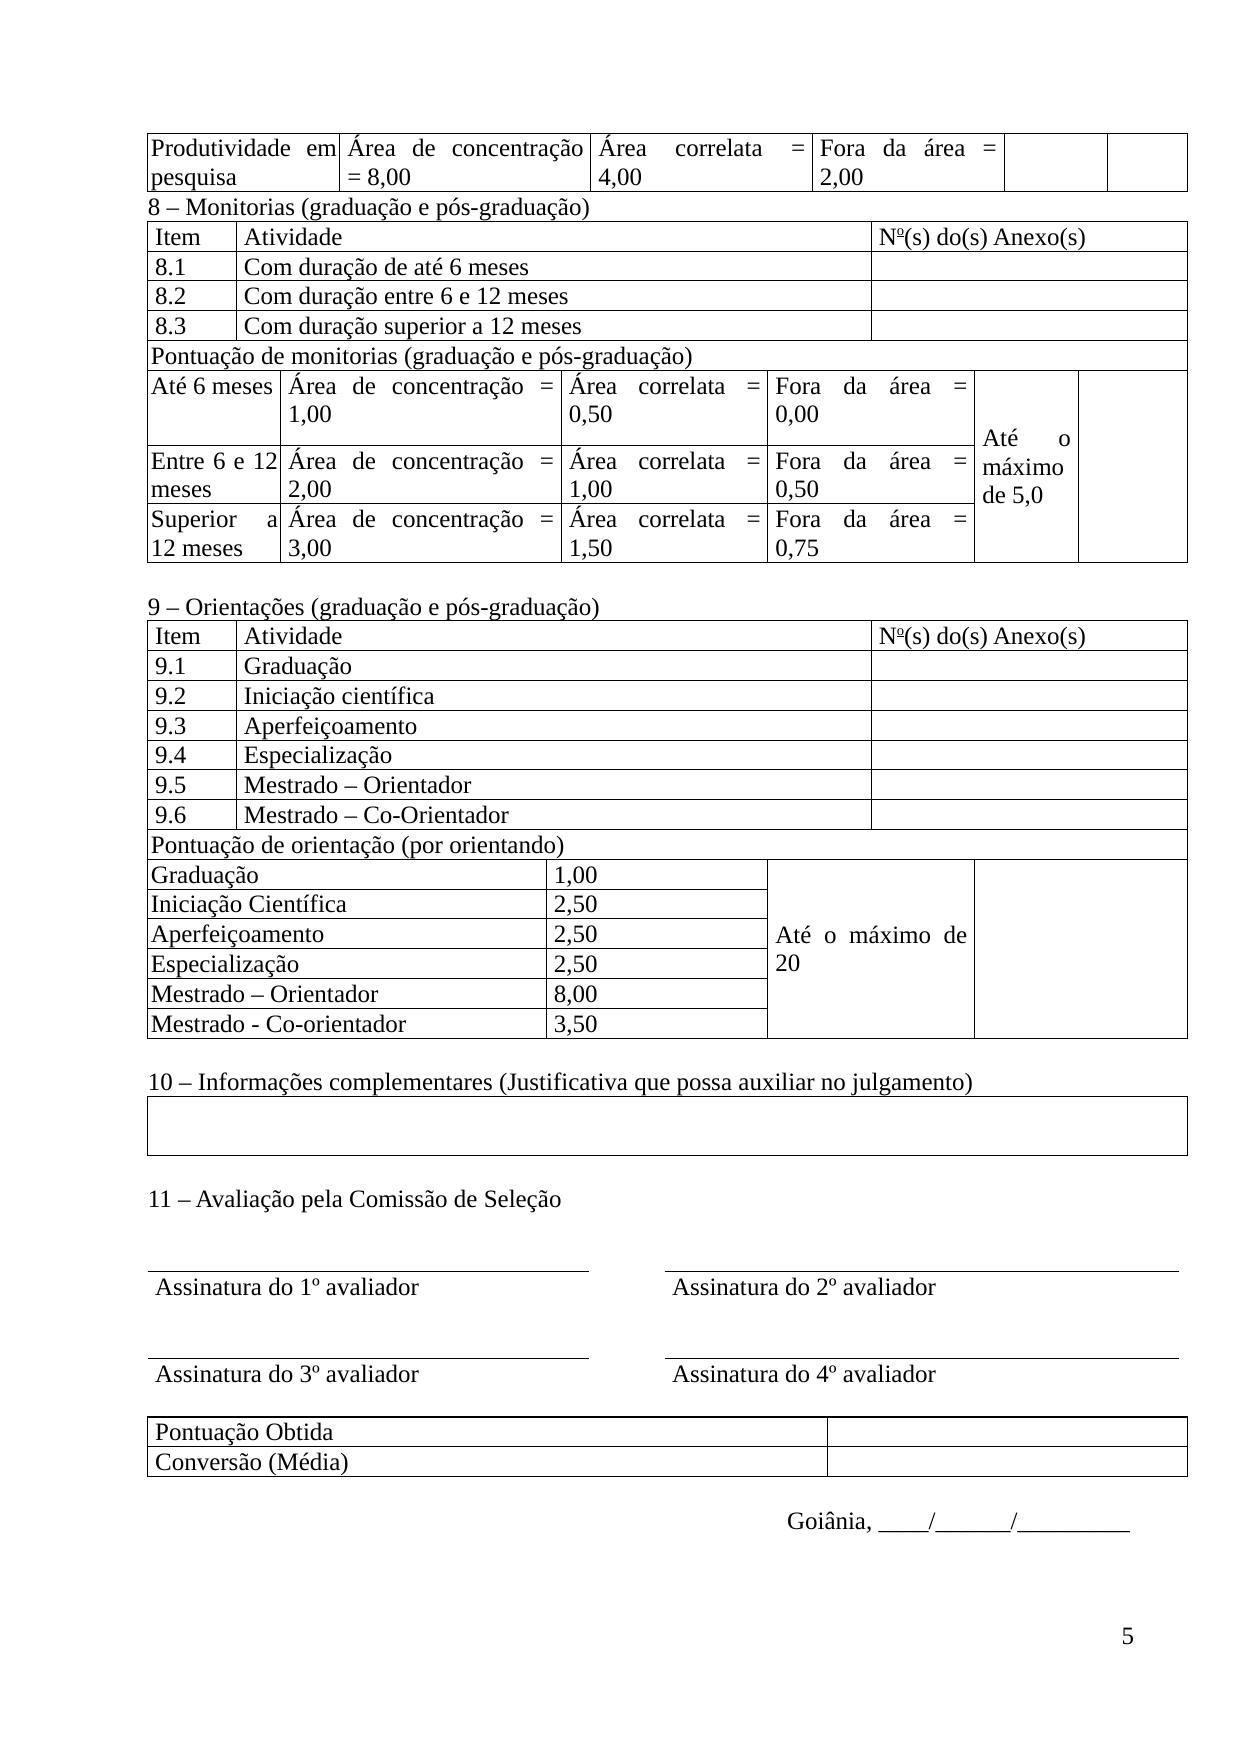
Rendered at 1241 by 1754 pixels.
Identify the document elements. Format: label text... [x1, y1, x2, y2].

table_header Atividade [237, 222, 871, 251]
table_cell Até o máximo de 5,0 [975, 371, 1078, 562]
table_cell Área de concentração = 3,00 [281, 504, 561, 562]
table_header [828, 1418, 1187, 1446]
table_cell Pontuação de monitorias (graduação e pós-graduação) [148, 341, 1187, 370]
table_cell [872, 711, 1187, 739]
table_cell Área de concentração = 1,00 [281, 371, 561, 445]
table_cell [872, 741, 1187, 769]
table_header No(s) do(s) Anexo(s) [872, 222, 1187, 251]
table_cell [665, 1300, 1179, 1358]
table_cell 9.1 [148, 651, 236, 680]
table_cell Graduação [148, 860, 546, 888]
table_header Item [148, 222, 236, 251]
table_header Pontuação Obtida [148, 1418, 827, 1446]
table_cell [1079, 371, 1187, 562]
table_header [148, 1213, 589, 1271]
table_cell 8.2 [148, 281, 236, 310]
table_cell [1108, 134, 1187, 191]
table_cell Assinatura do 4º avaliador [665, 1359, 1179, 1388]
text 8 – Monitorias (graduação e pós-graduação) [148, 192, 1134, 221]
table_cell Mestrado – Orientador [148, 979, 546, 1008]
table_cell 8.1 [148, 252, 236, 280]
table_cell 1,00 [547, 860, 767, 888]
table_cell 9.6 [148, 800, 236, 829]
table_cell Assinatura do 3º avaliador [148, 1359, 589, 1388]
table_cell [872, 681, 1187, 710]
table_header No(s) do(s) Anexo(s) [872, 621, 1187, 650]
table_cell Fora da área = 0,50 [768, 446, 974, 503]
text 9 – Orientações (graduação e pós-graduação) [148, 592, 1134, 620]
table_cell Produtividade em pesquisa [148, 134, 339, 191]
text Goiânia, ____/______/_________ [156, 1506, 1130, 1534]
table_cell Assinatura do 1º avaliador [148, 1272, 589, 1300]
table_cell [975, 860, 1187, 1037]
table_cell [872, 651, 1187, 680]
table_cell Fora da área = 2,00 [813, 134, 1004, 191]
table_cell Assinatura do 2º avaliador [665, 1272, 1179, 1300]
table_cell Superior a 12 meses [148, 504, 280, 562]
table_cell Fora da área = 0,75 [768, 504, 974, 562]
table_cell [828, 1447, 1187, 1476]
table_cell 9.3 [148, 711, 236, 739]
table_cell Mestrado - Co-orientador [148, 1009, 546, 1037]
table_cell Pontuação de orientação (por orientando) [148, 830, 1187, 859]
table_cell Até 6 meses [148, 371, 280, 445]
table_cell 2,50 [547, 919, 767, 948]
table_cell [589, 1329, 664, 1358]
table_cell Graduação [237, 651, 871, 680]
text 10 – Informações complementares (Justificativa que possa auxiliar no julgamento) [148, 1067, 1134, 1096]
table_cell 9.2 [148, 681, 236, 710]
table_header [665, 1213, 1179, 1271]
table_cell Área correlata = 1,00 [562, 446, 767, 503]
table_cell [872, 770, 1187, 799]
table_cell Iniciação científica [237, 681, 871, 710]
table_cell Área correlata = 1,50 [562, 504, 767, 562]
table_cell 2,50 [547, 890, 767, 918]
table_header Atividade [237, 621, 871, 650]
table_header [148, 1097, 1187, 1154]
table_cell Aperfeiçoamento [237, 711, 871, 739]
table_cell Mestrado – Co-Orientador [237, 800, 871, 829]
table_cell Entre 6 e 12 meses [148, 446, 280, 503]
table_cell Área correlata = 0,50 [562, 371, 767, 445]
table_cell [589, 1300, 664, 1329]
table_cell 2,50 [547, 949, 767, 978]
table_cell Área correlata = 4,00 [591, 134, 812, 191]
table_cell Especialização [148, 949, 546, 978]
table_cell 9.5 [148, 770, 236, 799]
table_cell Com duração superior a 12 meses [237, 311, 871, 340]
table_cell [589, 1358, 664, 1388]
table_cell Especialização [237, 741, 871, 769]
table_cell [872, 800, 1187, 829]
table_cell [148, 1329, 589, 1358]
table_cell 3,50 [547, 1009, 767, 1037]
table_cell Fora da área = 0,00 [768, 371, 974, 445]
table_header [589, 1213, 664, 1271]
table_cell 8,00 [547, 979, 767, 1008]
table_cell Mestrado – Orientador [237, 770, 871, 799]
table_cell [872, 281, 1187, 310]
table_cell Com duração entre 6 e 12 meses [237, 281, 871, 310]
table_cell Com duração de até 6 meses [237, 252, 871, 280]
table_cell Área de concentração = 8,00 [340, 134, 590, 191]
table_cell Iniciação Científica [148, 890, 546, 918]
table_cell Conversão (Média) [148, 1447, 827, 1476]
table_cell [148, 1300, 589, 1329]
table_cell Área de concentração = 2,00 [281, 446, 561, 503]
table_header Item [148, 621, 236, 650]
table_cell 9.4 [148, 741, 236, 769]
table_cell 8.3 [148, 311, 236, 340]
table_cell [589, 1271, 664, 1300]
table_cell Aperfeiçoamento [148, 919, 546, 948]
table_cell Até o máximo de 20 [768, 860, 974, 1037]
table_cell [872, 252, 1187, 280]
text 11 – Avaliação pela Comissão de Seleção [148, 1184, 1134, 1213]
table_cell [872, 311, 1187, 340]
table_cell [1005, 134, 1107, 191]
